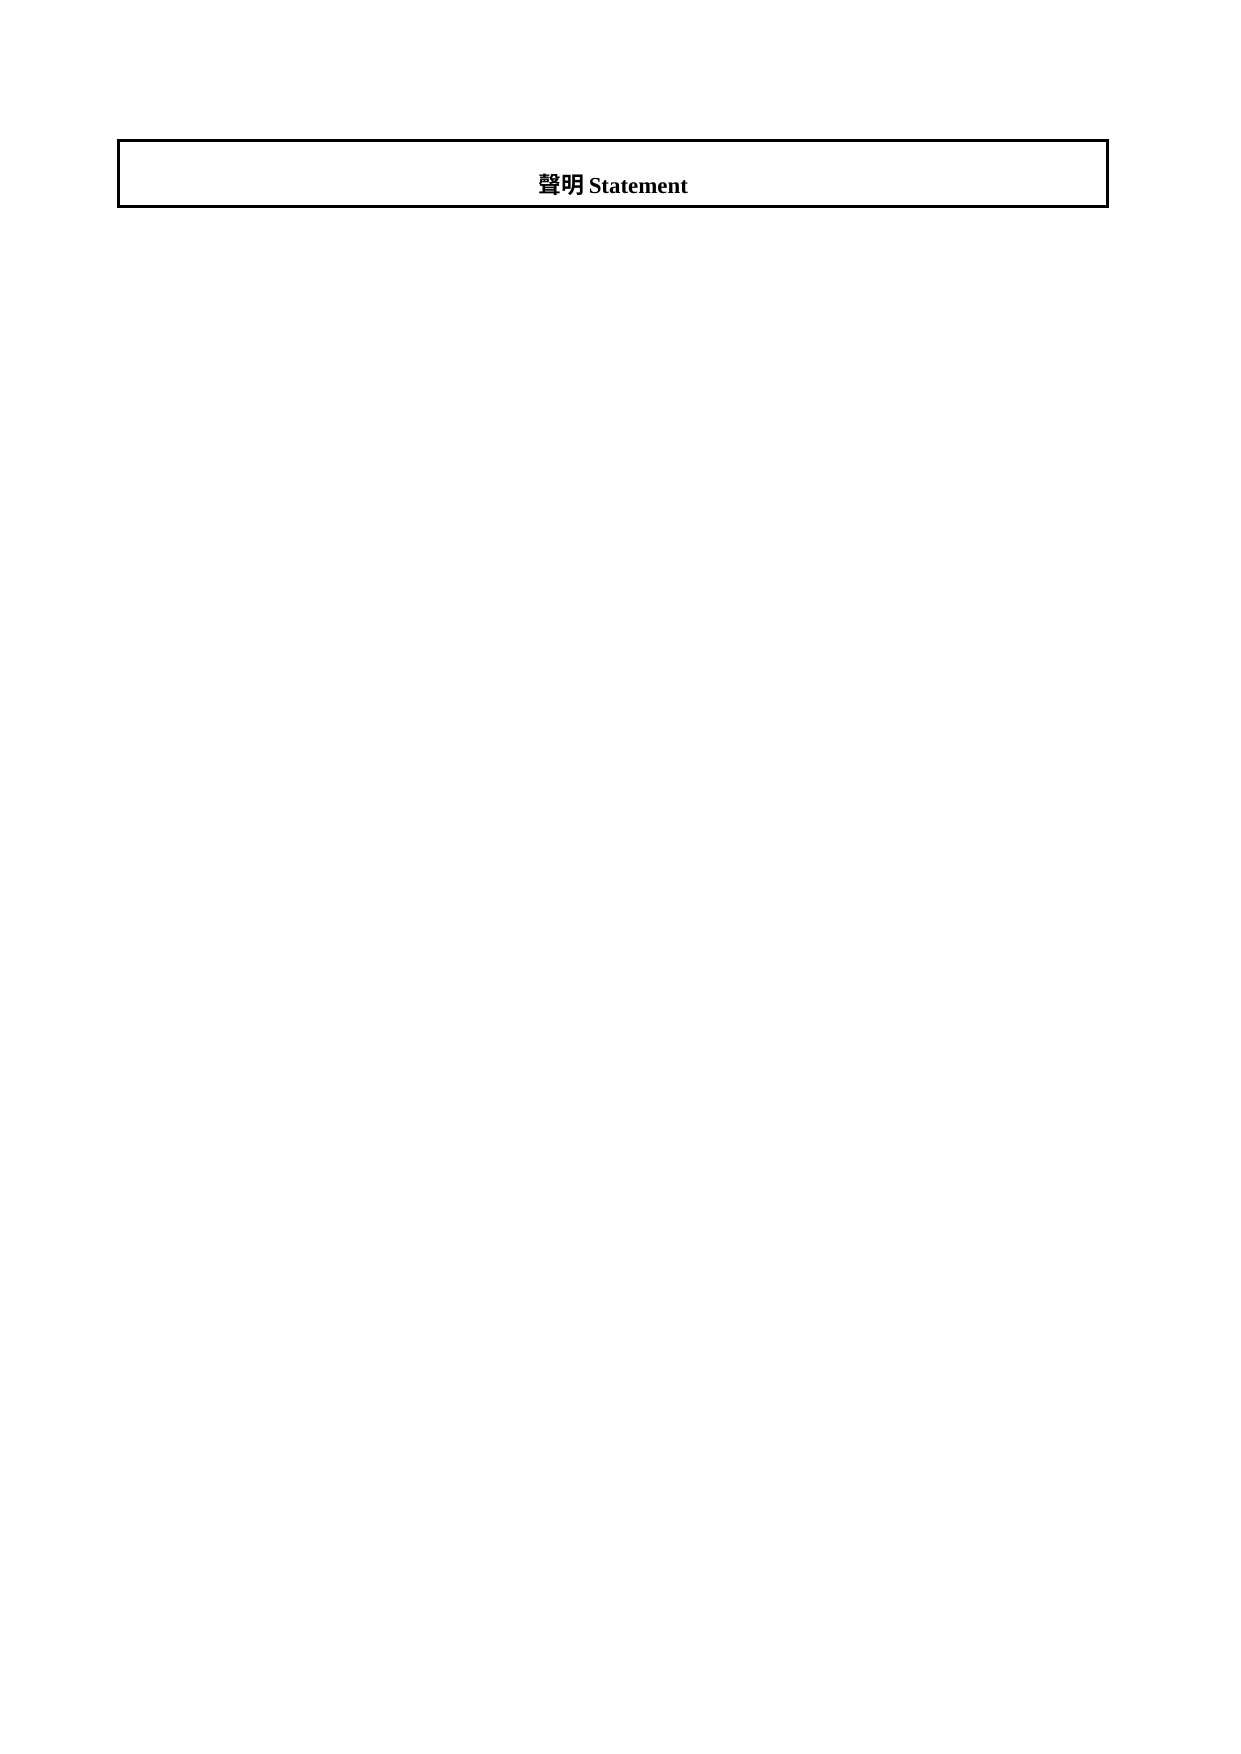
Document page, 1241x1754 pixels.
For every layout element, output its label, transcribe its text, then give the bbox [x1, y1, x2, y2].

table_header 聲明Statement [120, 142, 1106, 204]
